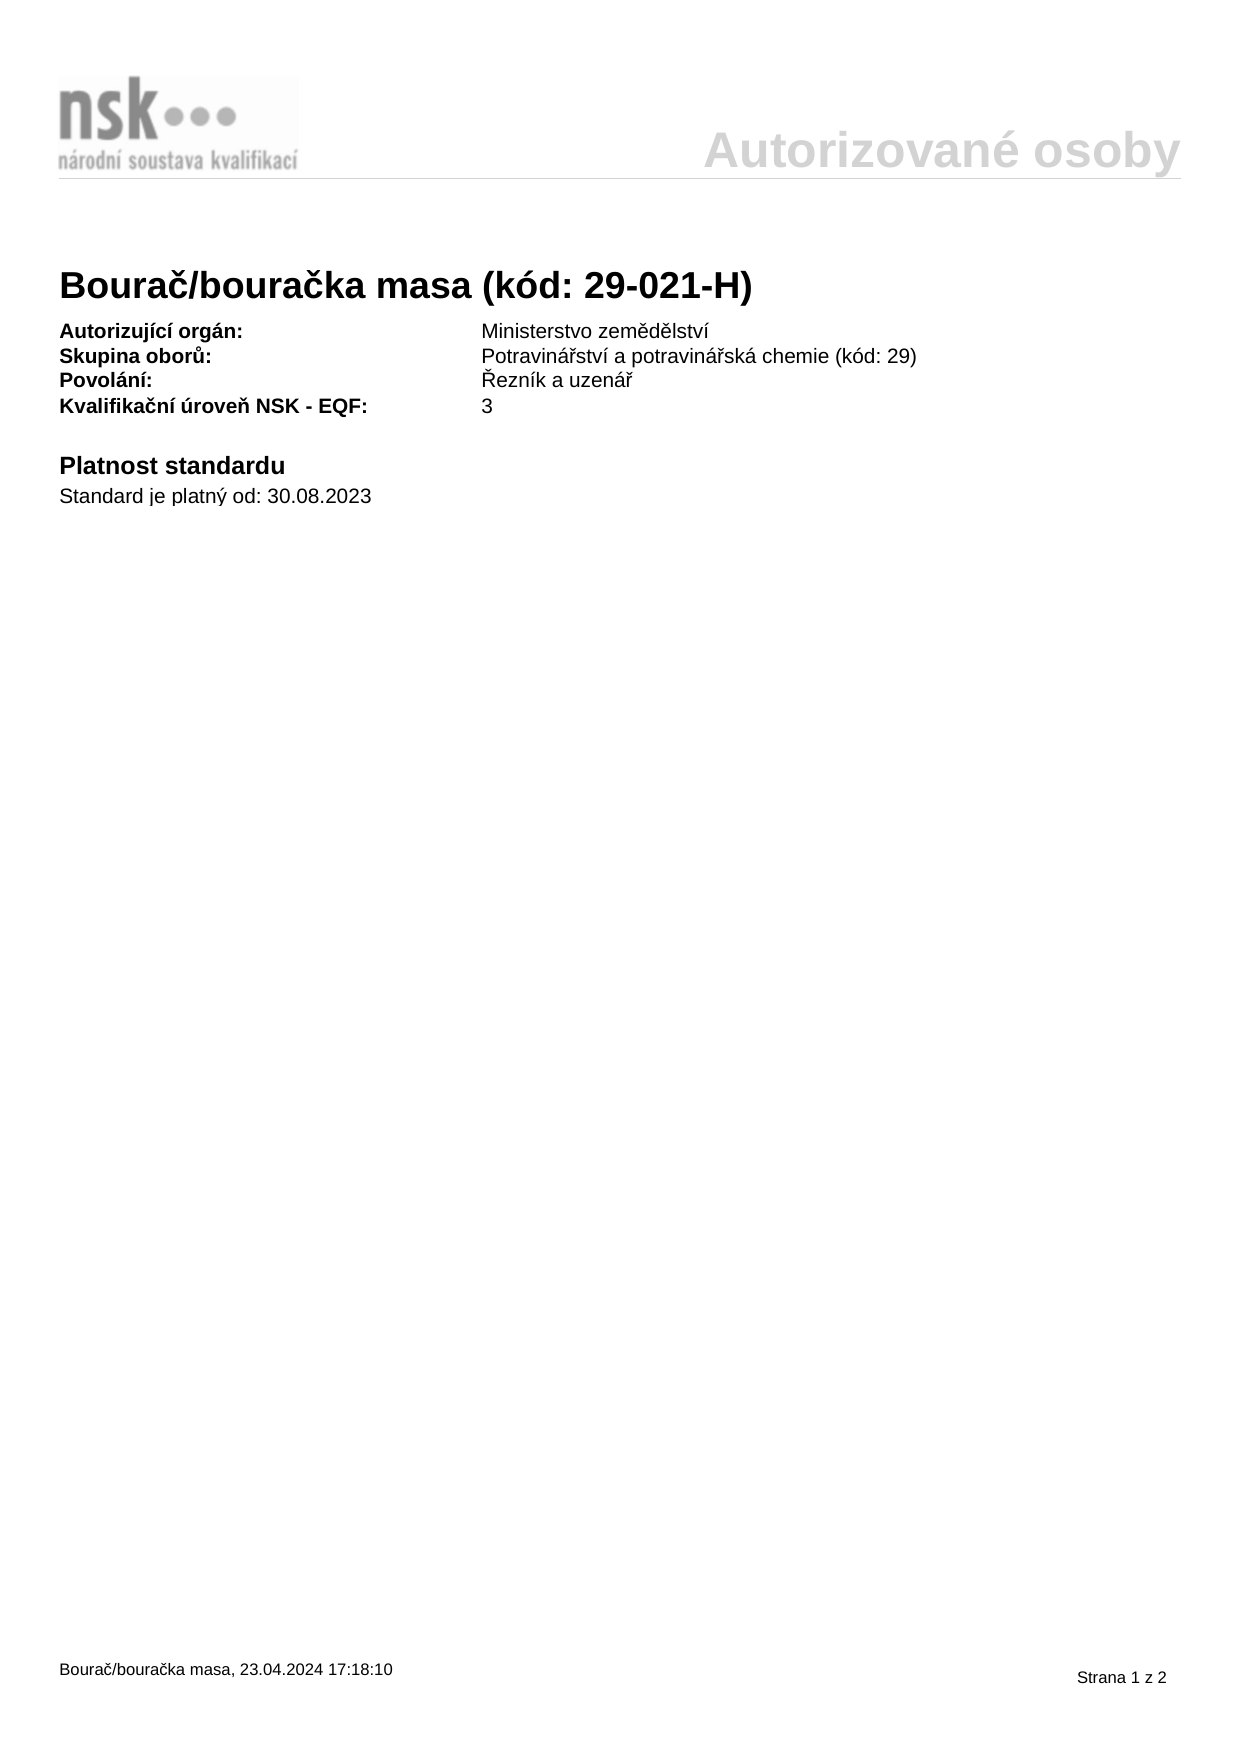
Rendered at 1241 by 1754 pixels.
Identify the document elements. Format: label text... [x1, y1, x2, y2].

picture [57, 59, 619, 172]
table_cell [119, 196, 481, 224]
table_cell [59, 1106, 119, 1383]
table_cell [1167, 1106, 1181, 1383]
table_cell [886, 418, 1167, 447]
table_cell Potravinářství a potravinářská chemie (kód: 29) [481, 344, 1181, 368]
table_cell [481, 196, 617, 224]
table_cell [59, 172, 119, 178]
table_cell [119, 506, 481, 806]
table_cell [618, 172, 626, 178]
table_cell Skupina oborů: [59, 344, 481, 368]
table_cell [860, 506, 886, 806]
table_cell [59, 506, 119, 806]
table_cell [618, 1106, 626, 1383]
table_cell [59, 1384, 119, 1659]
table_header Autorizované osoby [626, 59, 1181, 178]
table_cell [886, 196, 1167, 224]
table_cell [1167, 1384, 1181, 1659]
table_cell [1167, 307, 1181, 319]
table_cell [860, 418, 886, 447]
table_cell [481, 506, 617, 806]
table_cell [481, 1106, 617, 1383]
table_cell [59, 179, 1181, 196]
table_cell Autorizující orgán: [59, 319, 481, 343]
table_cell [860, 1106, 886, 1383]
table_cell [886, 307, 1167, 319]
table_cell [481, 307, 617, 319]
table_cell [119, 172, 481, 178]
table_cell [59, 806, 119, 1106]
table_cell [119, 418, 481, 447]
table_cell [1167, 506, 1181, 806]
table_cell Bourač/bouračka masa (kód: 29-021-H) [59, 224, 1181, 307]
table_cell Povolání: [59, 368, 481, 392]
table_cell [860, 806, 886, 1106]
table_cell [886, 506, 1167, 806]
table_cell [626, 196, 860, 224]
table_cell [618, 418, 626, 447]
table_cell Řezník a uzenář [481, 368, 1181, 393]
table_cell [626, 307, 860, 319]
table_cell [481, 806, 617, 1106]
table_cell [618, 1384, 626, 1659]
table_cell [860, 196, 886, 224]
table_cell Kvalifikační úroveň NSK - EQF: [59, 394, 481, 417]
table_cell [618, 196, 626, 224]
table_cell [626, 506, 860, 806]
table_cell [59, 418, 119, 447]
table_header [619, 59, 626, 172]
table_cell [626, 806, 860, 1106]
table_cell [618, 806, 626, 1106]
table_cell Platnost standardu [59, 448, 1181, 483]
table_cell [1167, 418, 1181, 447]
table_cell Bourač/bouračka masa, 23.04.2024 17:18:10 [59, 1660, 860, 1696]
table_cell [59, 196, 119, 224]
table_cell [119, 1384, 481, 1659]
table_cell [626, 1384, 860, 1659]
table_cell [481, 1384, 617, 1659]
table_cell [1167, 1660, 1181, 1696]
table_cell [860, 307, 886, 319]
table_cell [626, 418, 860, 447]
table_cell [481, 172, 617, 178]
table_cell [626, 1106, 860, 1383]
table_cell [860, 1384, 886, 1659]
table_cell [481, 418, 617, 447]
table_cell [59, 307, 119, 319]
table_cell [886, 806, 1167, 1106]
table_cell [1167, 806, 1181, 1106]
table_cell Strana 1 z 2 [860, 1660, 1167, 1696]
table_cell [1167, 196, 1181, 224]
table_cell Ministerstvo zemědělství [481, 319, 1181, 344]
table_cell [886, 1106, 1167, 1383]
table_cell Standard je platný od: 30.08.2023 [59, 484, 1181, 506]
table_cell [119, 307, 481, 319]
table_cell [119, 806, 481, 1106]
table_cell [886, 1384, 1167, 1659]
table_cell 3 [481, 394, 1181, 417]
table_cell [618, 307, 626, 319]
table_cell [119, 1106, 481, 1383]
table_cell [618, 506, 626, 806]
